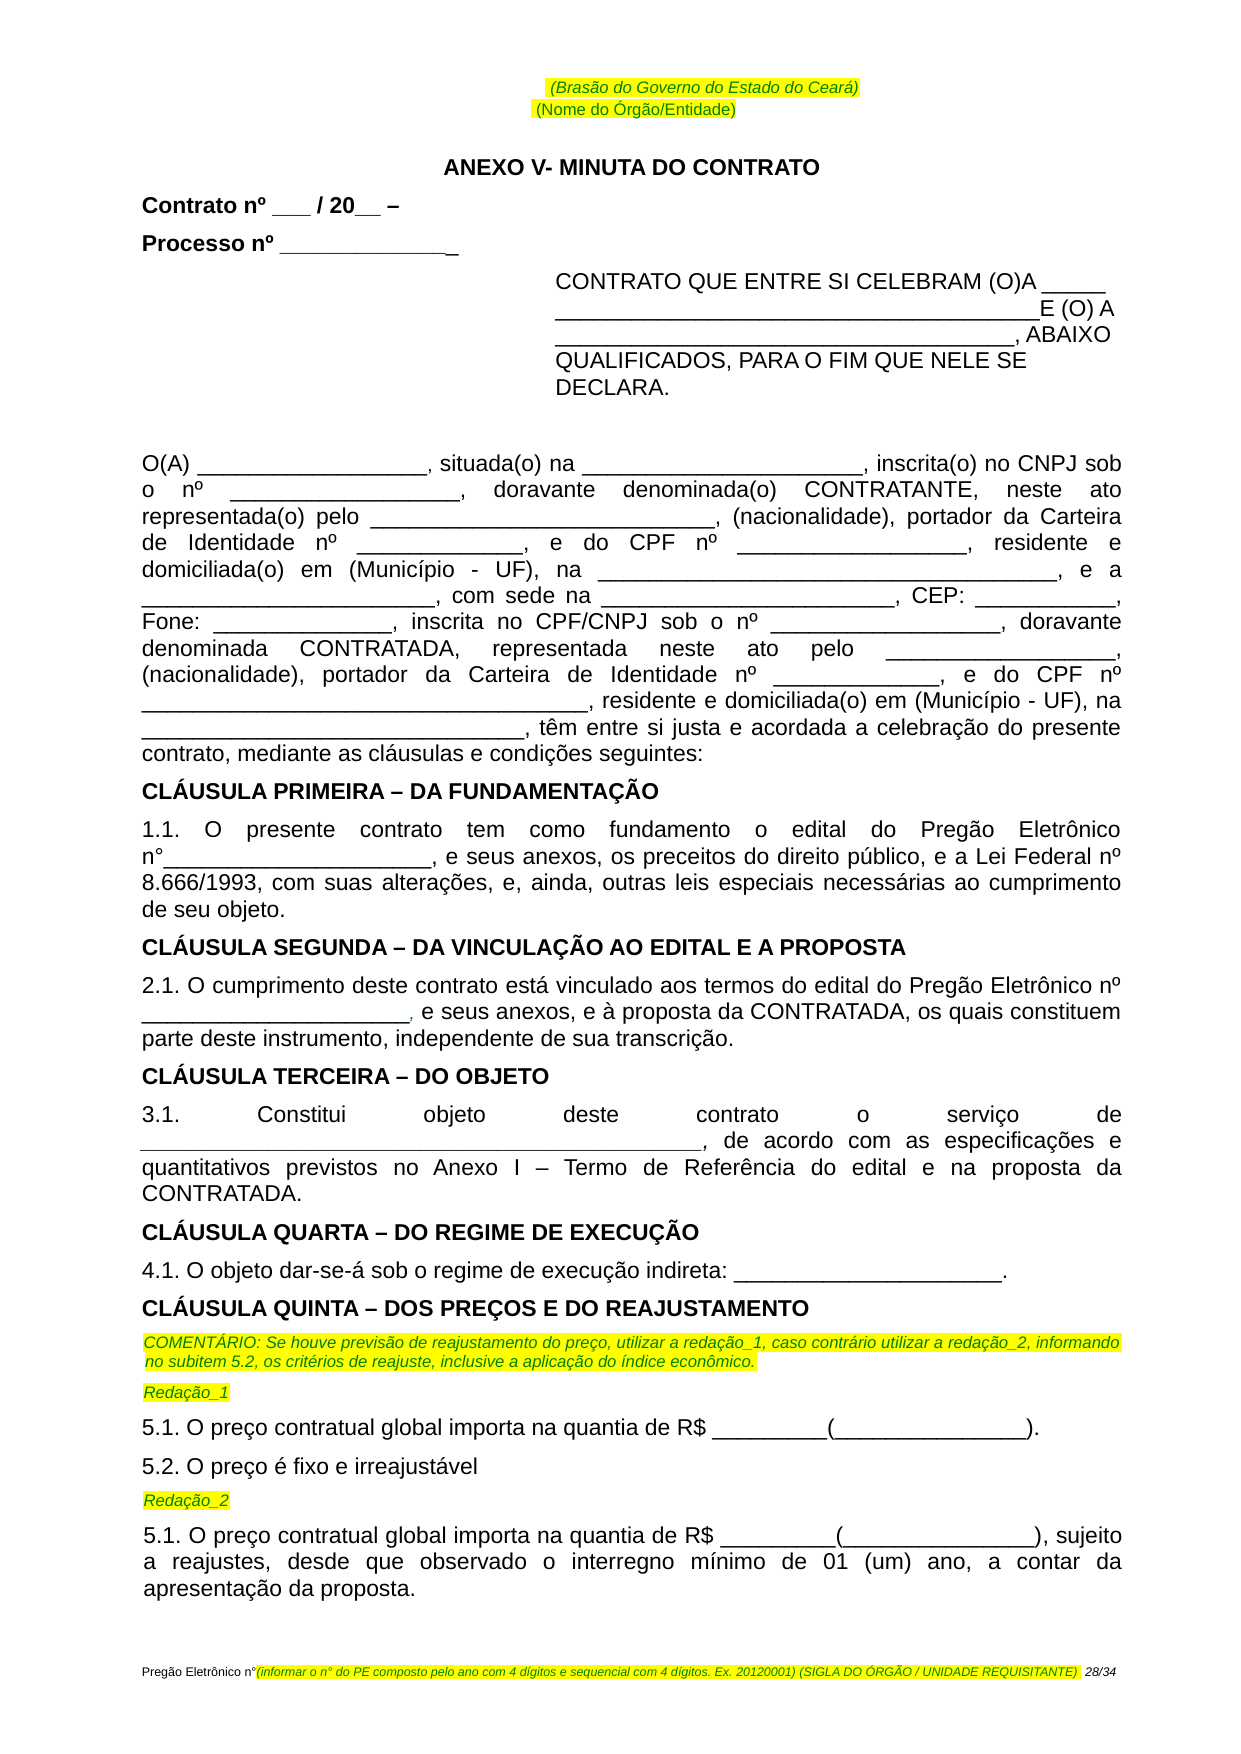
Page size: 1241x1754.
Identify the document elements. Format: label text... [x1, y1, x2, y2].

text COMENTÁRIO: Se houve previsão de reajustamento do preço, utilizar a redação_1, caso contrário utilizar a redação_2, informando no subitem 5.2, os critérios de reajuste, inclusive a aplicação do índice econômico. [143, 1333, 1122, 1371]
text CONTRATO QUE ENTRE SI CELEBRAM (O)A _____ ______________________________________E (O) A ____________________________________, ABAIXO QUALIFICADOS, PARA O FIM QUE NELE SE DECLARA. [555, 268, 1122, 400]
text 4.1. O objeto dar-se-á sob o regime de execução indireta: _____________________. [142, 1257, 1122, 1283]
text Redação_2 [143, 1491, 1122, 1510]
text Processo nº ______________ [142, 230, 1122, 256]
text CLÁUSULA QUARTA – DO REGIME DE EXECUÇÃO [142, 1218, 1122, 1245]
text 1.1. O presente contrato tem como fundamento o edital do Pregão Eletrônico n°_____________________, e seus anexos, os preceitos do direito público, e a Lei Federal nº 8.666/1993, com suas alterações, e, ainda, outras leis especiais necessárias ao cumprimento de seu objeto. [142, 816, 1122, 922]
text 5.1. O preço contratual global importa na quantia de R$ _________(_______________). [142, 1414, 1122, 1441]
text 2.1. O cumprimento deste contrato está vinculado aos termos do edital do Pregão Eletrônico nº _____________________, e seus anexos, e à proposta da CONTRATADA, os quais constituem parte deste instrumento, independente de sua transcrição. [142, 972, 1122, 1051]
text ANEXO V- MINUTA DO CONTRATO [142, 153, 1122, 180]
text CLÁUSULA TERCEIRA – DO OBJETO [142, 1063, 1122, 1089]
text 3.1. Constitui objeto deste contrato o serviço de ____________________________________________, de acordo com as especificações e quantitativos previstos no Anexo I – Termo de Referência do edital e na proposta da CONTRATADA. [142, 1101, 1122, 1207]
text O(A) __________________, situada(o) na ______________________, inscrita(o) no CNPJ sob o nº __________________, doravante denominada(o) CONTRATANTE, neste ato representada(o) pelo ___________________________, (nacionalidade), portador da Carteira de Identidade nº _____________, e do CPF nº __________________, residente e domiciliada(o) em (Município - UF), na ____________________________________, e a _______________________, com sede na _______________________, CEP: ___________, Fone: ______________, inscrita no CPF/CNPJ sob o nº __________________, doravante denominada CONTRATADA, representada neste ato pelo __________________, (nacionalidade), portador da Carteira de Identidade nº _____________, e do CPF nº ___________________________________, residente e domiciliada(o) em (Município - UF), na ______________________________, têm entre si justa e acordada a celebração do presente contrato, mediante as cláusulas e condições seguintes: [142, 450, 1122, 766]
text CLÁUSULA PRIMEIRA – DA FUNDAMENTAÇÃO [142, 778, 1122, 804]
text CLÁUSULA SEGUNDA – DA VINCULAÇÃO AO EDITAL E A PROPOSTA [142, 934, 1122, 960]
text CLÁUSULA QUINTA – DOS PREÇOS E DO REAJUSTAMENTO [142, 1295, 1122, 1321]
text 5.2. O preço é fixo e irreajustável [142, 1453, 1122, 1479]
text Contrato nº ___ / 20__ – [142, 192, 1122, 218]
text 5.1. O preço contratual global importa na quantia de R$ _________(_______________), sujeito a reajustes, desde que observado o interregno mínimo de 01 (um) ano, a contar da apresentação da proposta. [143, 1522, 1122, 1601]
text Redação_1 [143, 1383, 1122, 1402]
